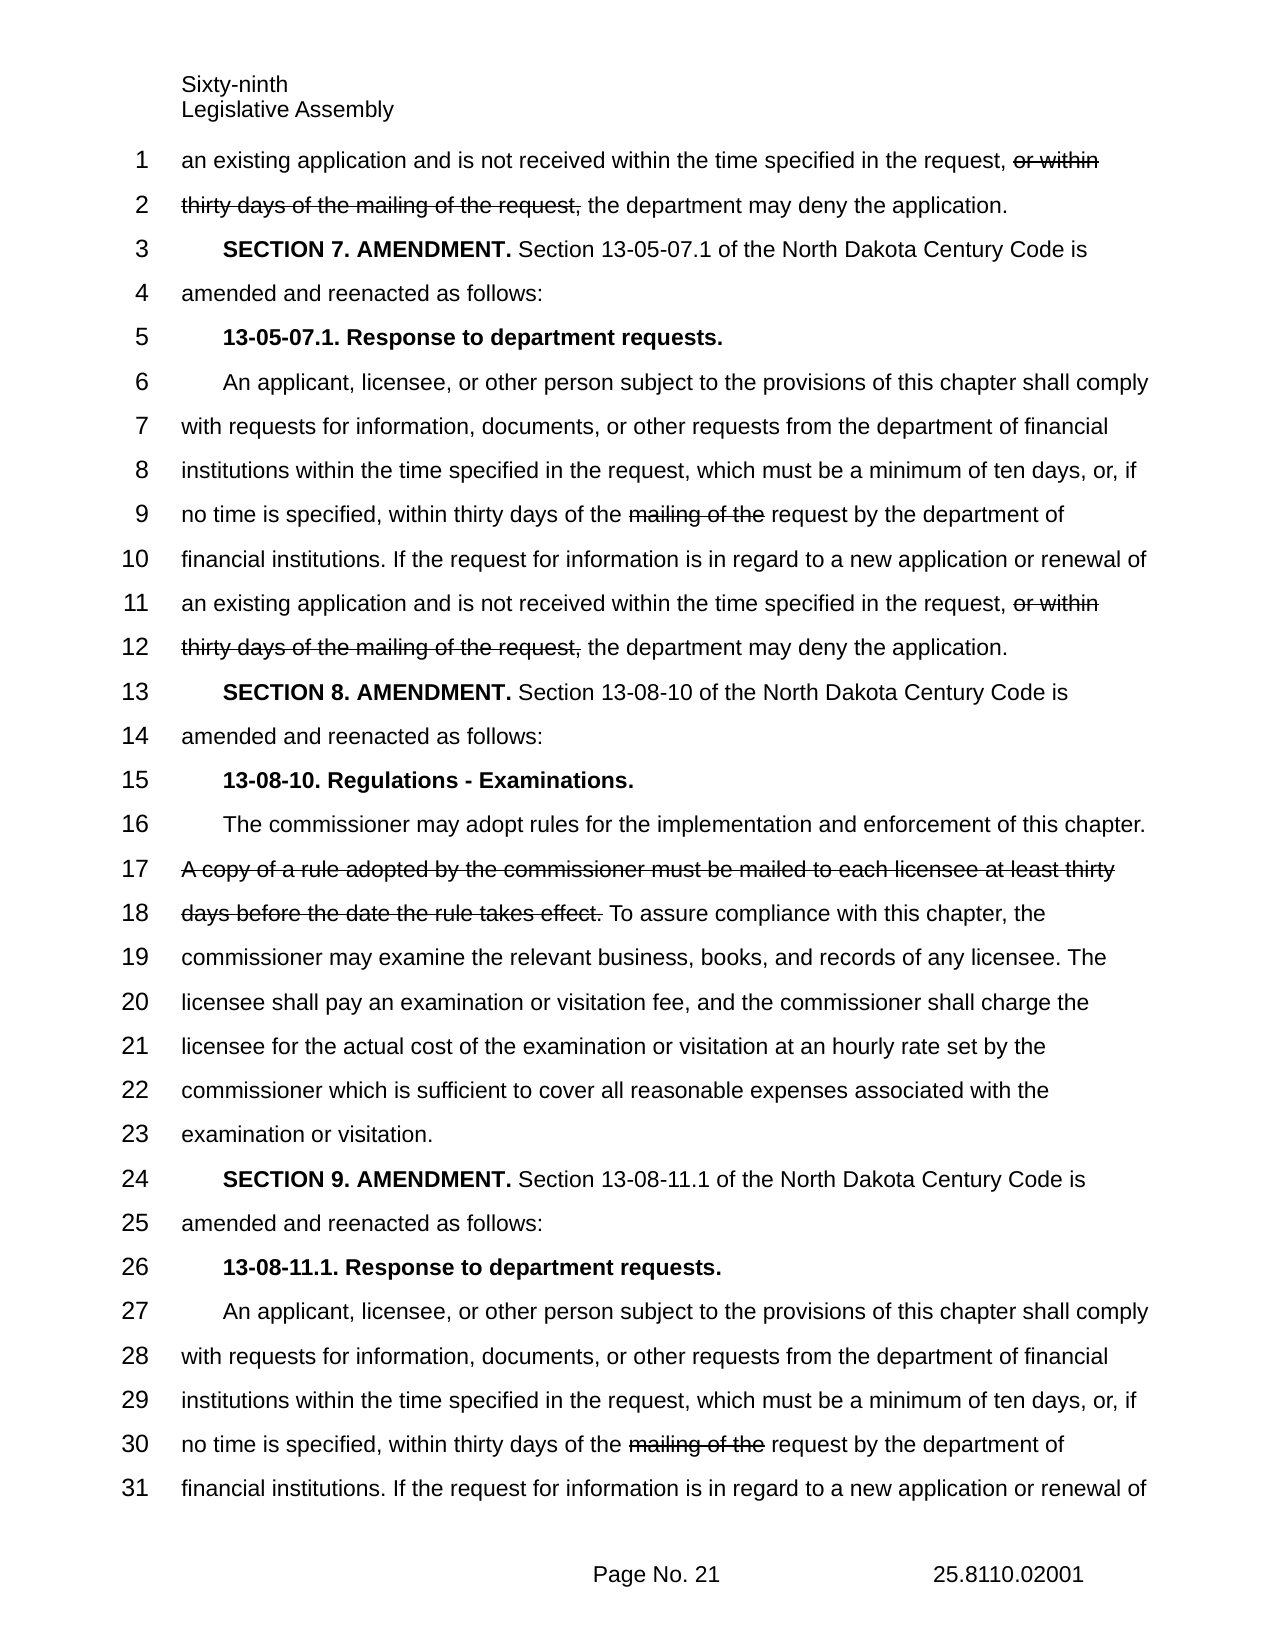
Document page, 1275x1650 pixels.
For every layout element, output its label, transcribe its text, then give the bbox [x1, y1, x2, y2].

subtitle 13‑05‑07.1. Response to department requests. [181, 310, 1154, 355]
text SECTION 8. AMENDMENT. Section 13‑08‑10 of the North Dakota Century Code is amended and reenacted as follows: [181, 664, 1154, 753]
text an existing application and is not received within the time specified in the request, or within thirty days of the mailing of the request, the department may deny the application. [181, 133, 1154, 222]
text An applicant, licensee, or other person subject to the provisions of this chapter shall comply with requests for information, documents, or other requests from the department of financial institutions within the time specified in the request, which must be a minimum of ten days, or, if no time is specified, within thirty days of the mailing of the request by the department of financial institutions. If the request for information is in regard to a new application or renewal of [181, 1284, 1154, 1506]
text SECTION 9. AMENDMENT. Section 13‑08‑11.1 of the North Dakota Century Code is amended and reenacted as follows: [181, 1152, 1154, 1240]
text SECTION 7. AMENDMENT. Section 13‑05‑07.1 of the North Dakota Century Code is amended and reenacted as follows: [181, 222, 1154, 310]
text An applicant, licensee, or other person subject to the provisions of this chapter shall comply with requests for information, documents, or other requests from the department of financial institutions within the time specified in the request, which must be a minimum of ten days, or, if no time is specified, within thirty days of the mailing of the request by the department of financial institutions. If the request for information is in regard to a new application or renewal of an existing application and is not received within the time specified in the request, or within thirty days of the mailing of the request, the department may deny the application. [181, 355, 1154, 664]
subtitle 13‑08‑10. Regulations ‑ Examinations. [181, 753, 1154, 797]
text The commissioner may adopt rules for the implementation and enforcement of this chapter. A copy of a rule adopted by the commissioner must be mailed to each licensee at least thirty days before the date the rule takes effect. To assure compliance with this chapter, the commissioner may examine the relevant business, books, and records of any licensee. The licensee shall pay an examination or visitation fee, and the commissioner shall charge the licensee for the actual cost of the examination or visitation at an hourly rate set by the commissioner which is sufficient to cover all reasonable expenses associated with the examination or visitation. [181, 797, 1154, 1152]
subtitle 13‑08‑11.1. Response to department requests. [181, 1240, 1154, 1284]
